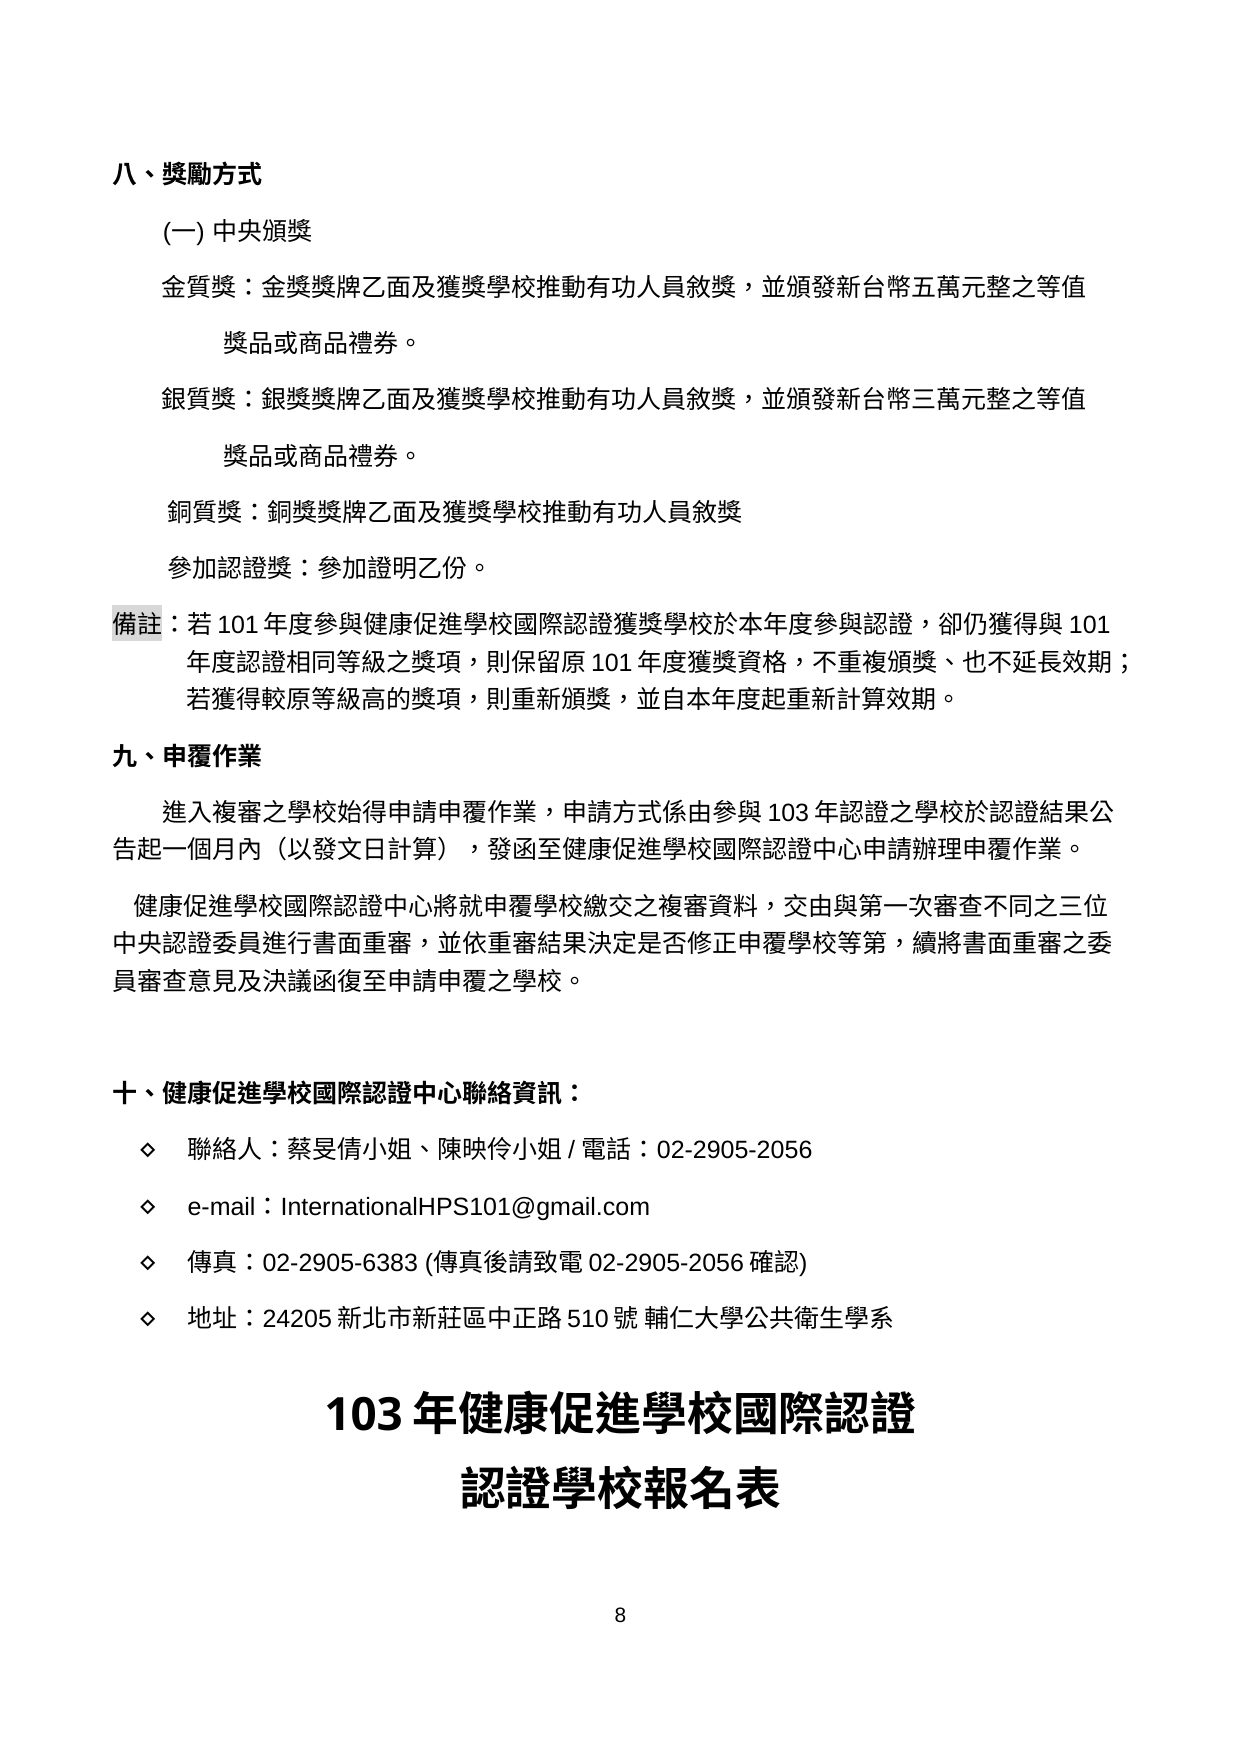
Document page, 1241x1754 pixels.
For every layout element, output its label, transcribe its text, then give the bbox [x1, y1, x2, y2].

list 地址：24205新北市新莊區中正路510號 輔仁大學公共衛生學系 [137, 1292, 1128, 1329]
text 獎品或商品禮券。 [112, 429, 1128, 467]
text 金質獎：金獎獎牌乙面及獲獎學校推動有功人員敘獎，並頒發新台幣五萬元整之等值 [112, 260, 1128, 298]
text 銀質獎：銀獎獎牌乙面及獲獎學校推動有功人員敘獎，並頒發新台幣三萬元整之等值 [112, 373, 1128, 410]
text 九、申覆作業 [112, 729, 1128, 767]
text 獎品或商品禮券。 [112, 317, 1128, 354]
list 傳真：02-2905-6383 (傳真後請致電02-2905-2056確認) [137, 1235, 1128, 1273]
text 八、獎勵方式 [112, 148, 1128, 185]
text 銅質獎：銅獎獎牌乙面及獲獎學校推動有功人員敘獎 [112, 485, 1128, 523]
text 進入複審之學校始得申請申覆作業，申請方式係由參與103年認證之學校於認證結果公告起一個月內（以發文日計算），發函至健康促進學校國際認證中心申請辦理申覆作業。 [112, 785, 1128, 860]
list 聯絡人：蔡旻倩小姐、陳映伶小姐 / 電話：02-2905-2056 [137, 1123, 1128, 1160]
text 十、健康促進學校國際認證中心聯絡資訊： [112, 1067, 1128, 1104]
text 健康促進學校國際認證中心將就申覆學校繳交之複審資料，交由與第一次審查不同之三位中央認證委員進行書面重審，並依重審結果決定是否修正申覆學校等第，續將書面重審之委員審查意見及決議函復至申請申覆之學校。 [112, 879, 1128, 992]
text 103年健康促進學校國際認證 [112, 1367, 1128, 1442]
text 認證學校報名表 [112, 1442, 1128, 1517]
text 備註：若101年度參與健康促進學校國際認證獲獎學校於本年度參與認證，卻仍獲得與101年度認證相同等級之獎項，則保留原101年度獲獎資格，不重複頒獎、也不延長效期；若獲得較原等級高的獎項，則重新頒獎，並自本年度起重新計算效期。 [112, 598, 1128, 710]
list 中央頒獎 [163, 204, 1128, 242]
text 參加認證獎：參加證明乙份。 [112, 542, 1128, 579]
list e-mail：InternationalHPS101@gmail.com [137, 1179, 1128, 1217]
